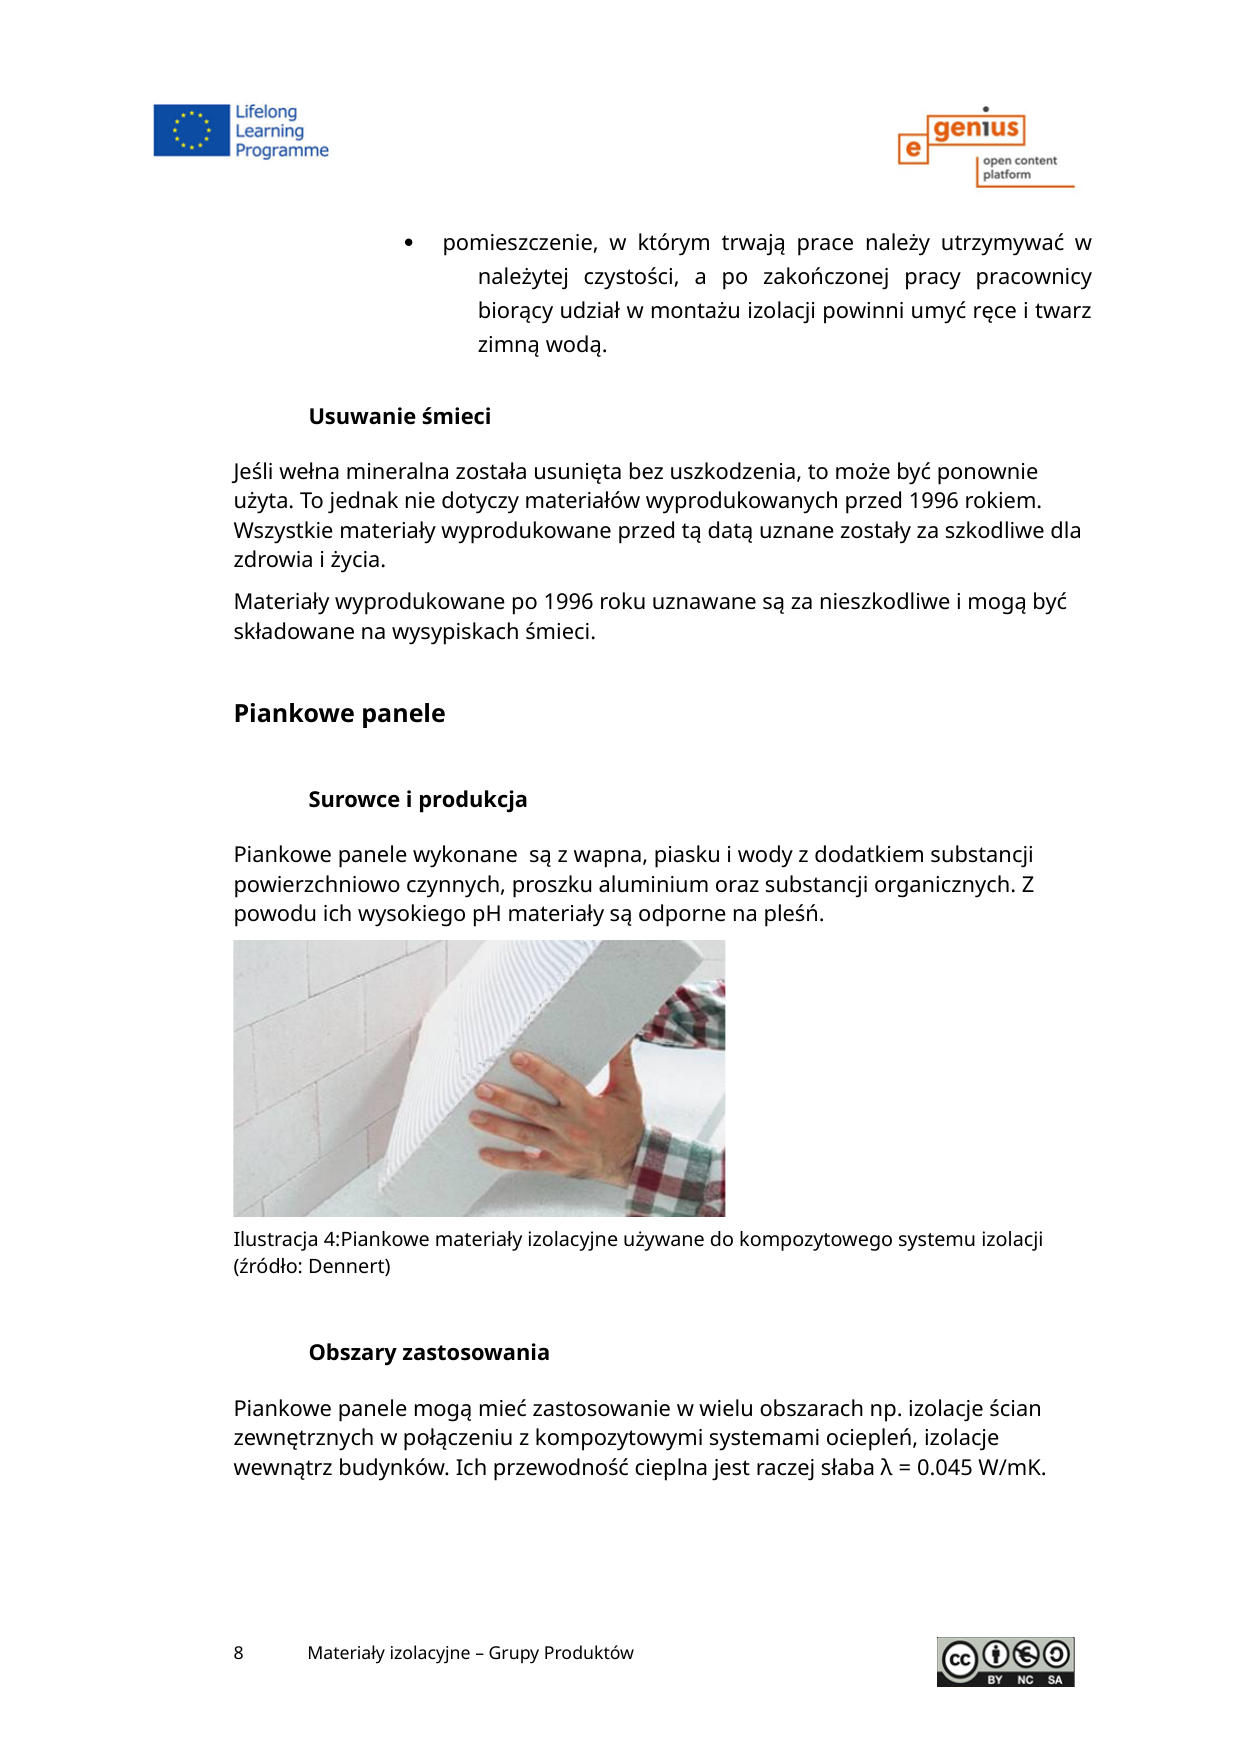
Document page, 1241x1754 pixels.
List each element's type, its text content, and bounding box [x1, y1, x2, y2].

text Ilustracja 4:Piankowe materiały izolacyjne używane do kompozytowego systemu izolacji (źródło: Dennert) [233, 1225, 1093, 1279]
subtitle Piankowe panele [233, 695, 1093, 729]
text Materiały wyprodukowane po 1996 roku uznawane są za nieszkodliwe i mogą być składowane na wysypiskach śmieci. [233, 586, 1093, 645]
text Jeśli wełna mineralna została usunięta bez uszkodzenia, to może być ponownie użyta. To jednak nie dotyczy materiałów wyprodukowanych przed 1996 rokiem. Wszystkie materiały wyprodukowane przed tą datą uznane zostały za szkodliwe dla zdrowia i życia. [233, 456, 1093, 574]
list pomieszczenie, w którym trwają prace należy utrzymywać w należytej czystości, a po zakończonej pracy pracownicy biorący udział w montażu izolacji powinni umyć ręce i twarz zimną wodą. [405, 227, 1093, 359]
text Piankowe panele mogą mieć zastosowanie w wielu obszarach np. izolacje ścian zewnętrznych w połączeniu z kompozytowymi systemami ociepleń, izolacje wewnątrz budynków. Ich przewodność cieplna jest raczej słaba λ = 0.045 W/mK. [233, 1392, 1093, 1481]
text Piankowe panele wykonane są z wapna, piasku i wody z dodatkiem substancji powierzchniowo czynnych, proszku aluminium oraz substancji organicznych. Z powodu ich wysokiego pH materiały są odporne na pleśń. [233, 839, 1093, 928]
subtitle Obszary zastosowania [308, 1337, 1093, 1367]
subtitle Surowce i produkcja [308, 784, 1093, 814]
subtitle Usuwanie śmieci [308, 401, 1093, 431]
